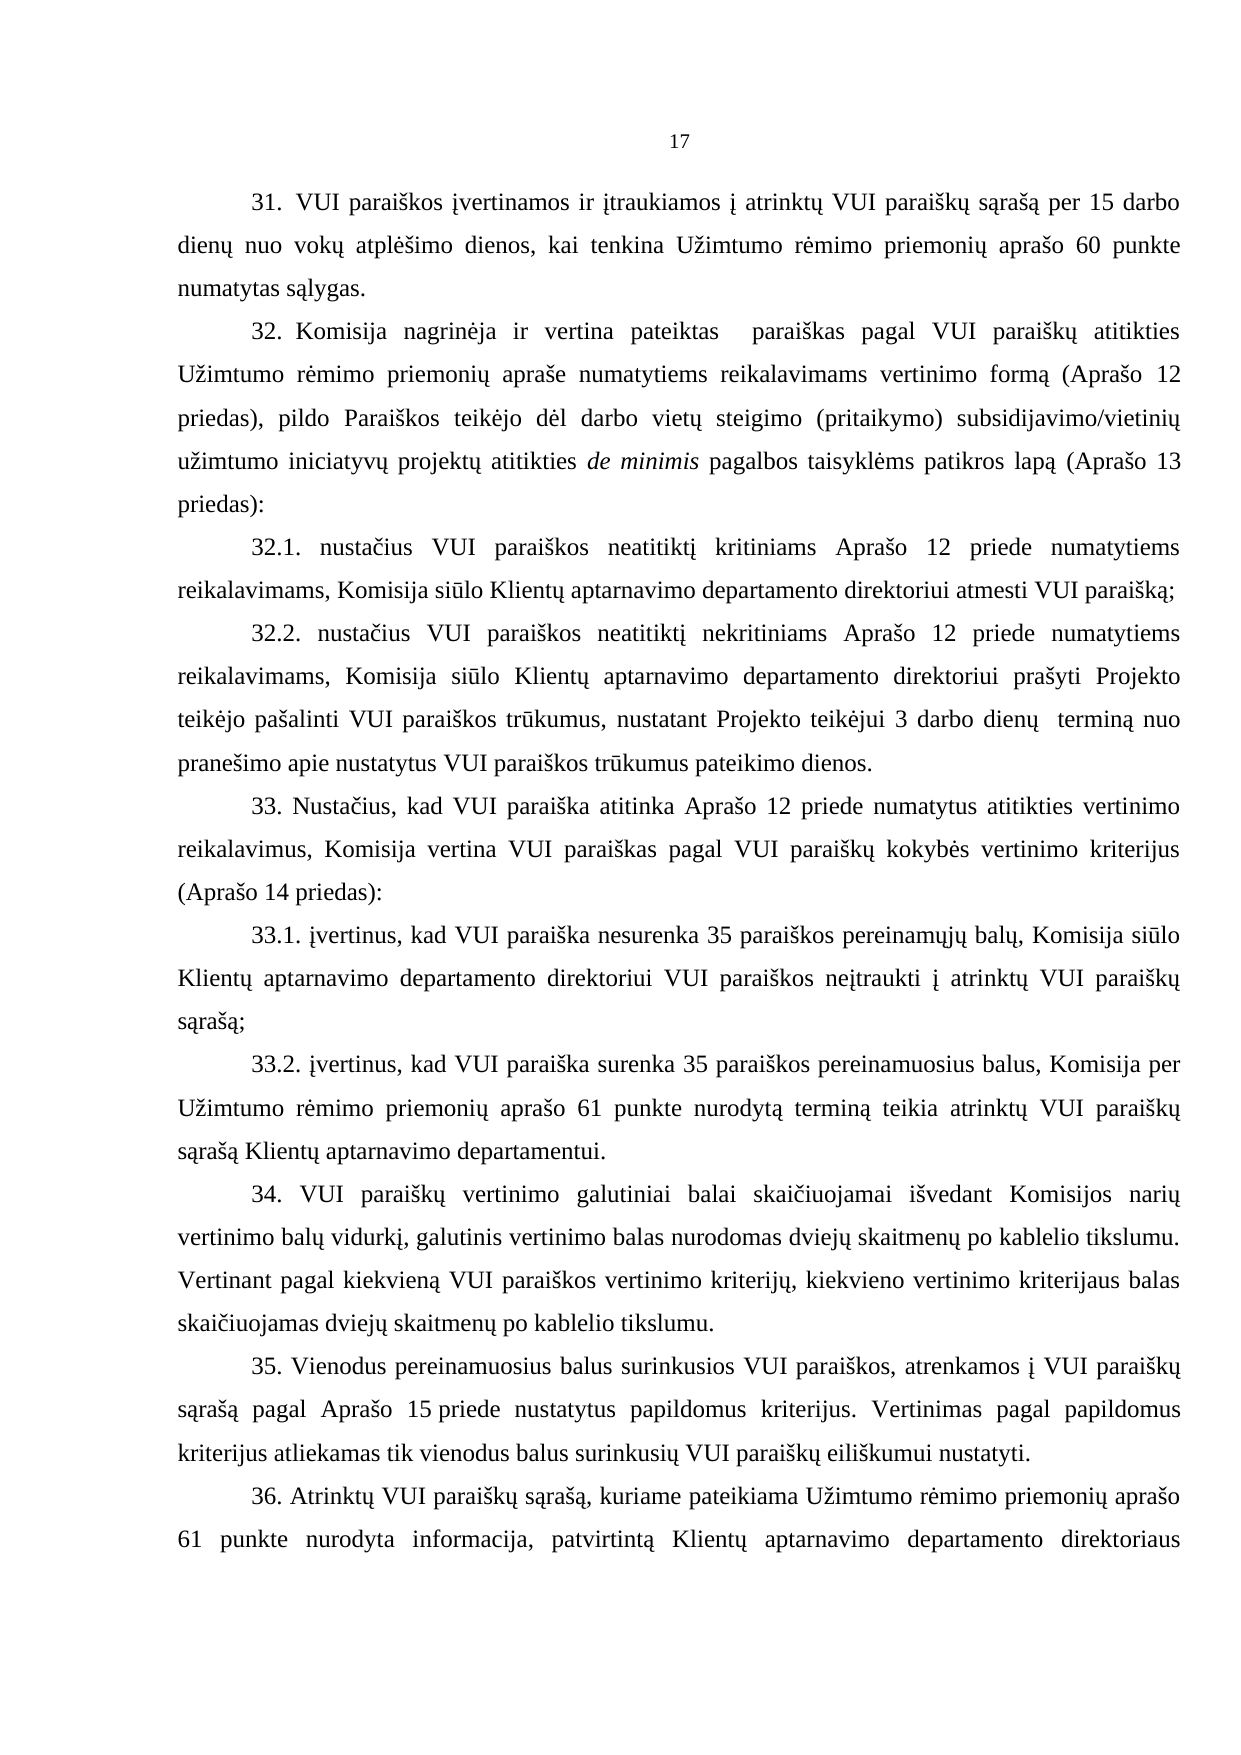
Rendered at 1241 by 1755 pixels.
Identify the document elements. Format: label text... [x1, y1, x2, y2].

text 33.1. įvertinus, kad VUI paraiška nesurenka 35 paraiškos pereinamųjų balų, Komisija siūlo Klientų aptarnavimo departamento direktoriui VUI paraiškos neįtraukti į atrinktų VUI paraiškų sąrašą; [177, 920, 1181, 1035]
text 32. Komisija nagrinėja ir vertina pateiktas paraiškas pagal VUI paraiškų atitikties Užimtumo rėmimo priemonių apraše numatytiems reikalavimams vertinimo formą (Aprašo 12 priedas), pildo Paraiškos teikėjo dėl darbo vietų steigimo (pritaikymo) subsidijavimo/vietinių užimtumo iniciatyvų projektų atitikties de minimis pagalbos taisyklėms patikros lapą (Aprašo 13 priedas): [177, 316, 1181, 518]
text 33.2. įvertinus, kad VUI paraiška surenka 35 paraiškos pereinamuosius balus, Komisija per Užimtumo rėmimo priemonių aprašo 61 punkte nurodytą terminą teikia atrinktų VUI paraiškų sąrašą Klientų aptarnavimo departamentui. [177, 1049, 1181, 1164]
text 35. Vienodus pereinamuosius balus surinkusios VUI paraiškos, atrenkamos į VUI paraiškų sąrašą pagal Aprašo 15 priede nustatytus papildomus kriterijus. Vertinimas pagal papildomus kriterijus atliekamas tik vienodus balus surinkusių VUI paraiškų eiliškumui nustatyti. [177, 1351, 1181, 1466]
text 33. Nustačius, kad VUI paraiška atitinka Aprašo 12 priede numatytus atitikties vertinimo reikalavimus, Komisija vertina VUI paraiškas pagal VUI paraiškų kokybės vertinimo kriterijus (Aprašo 14 priedas): [177, 791, 1181, 906]
text 34. VUI paraiškų vertinimo galutiniai balai skaičiuojamai išvedant Komisijos narių vertinimo balų vidurkį, galutinis vertinimo balas nurodomas dviejų skaitmenų po kablelio tikslumu. Vertinant pagal kiekvieną VUI paraiškos vertinimo kriterijų, kiekvieno vertinimo kriterijaus balas skaičiuojamas dviejų skaitmenų po kablelio tikslumu. [177, 1179, 1181, 1337]
text 32.2. nustačius VUI paraiškos neatitiktį nekritiniams Aprašo 12 priede numatytiems reikalavimams, Komisija siūlo Klientų aptarnavimo departamento direktoriui prašyti Projekto teikėjo pašalinti VUI paraiškos trūkumus, nustatant Projekto teikėjui 3 darbo dienų terminą nuo pranešimo apie nustatytus VUI paraiškos trūkumus pateikimo dienos. [177, 618, 1181, 776]
text 31. VUI paraiškos įvertinamos ir įtraukiamos į atrinktų VUI paraiškų sąrašą per 15 darbo dienų nuo vokų atplėšimo dienos, kai tenkina Užimtumo rėmimo priemonių aprašo 60 punkte numatytas sąlygas. [177, 187, 1181, 302]
text 32.1. nustačius VUI paraiškos neatitiktį kritiniams Aprašo 12 priede numatytiems reikalavimams, Komisija siūlo Klientų aptarnavimo departamento direktoriui atmesti VUI paraišką; [177, 532, 1181, 604]
text 36. Atrinktų VUI paraiškų sąrašą, kuriame pateikiama Užimtumo rėmimo priemonių aprašo 61 punkte nurodyta informacija, patvirtintą Klientų aptarnavimo departamento direktoriaus [177, 1481, 1181, 1553]
